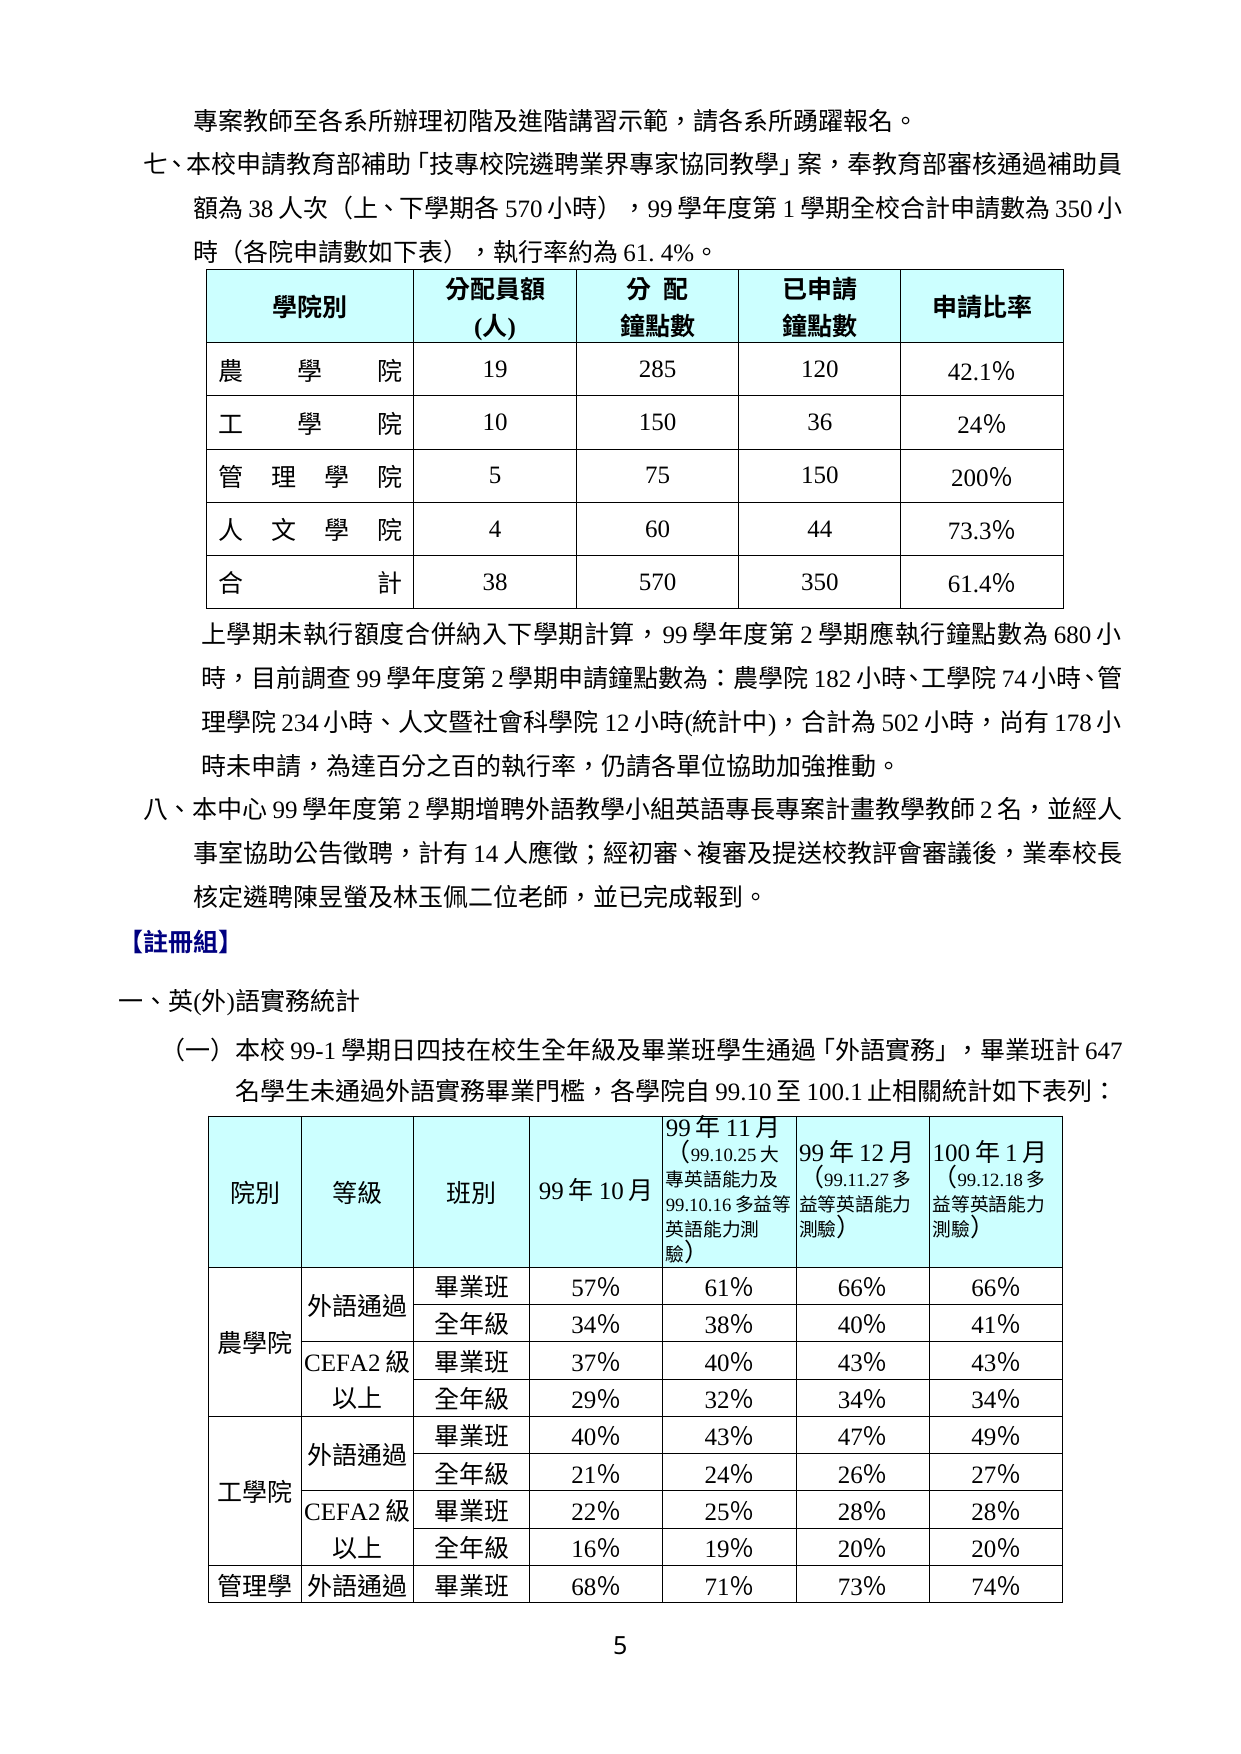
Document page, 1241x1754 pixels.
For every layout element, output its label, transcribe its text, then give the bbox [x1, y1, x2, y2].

table_cell 畢業班 [414, 1417, 529, 1453]
table_header 分配員額 (人) [414, 270, 576, 342]
table_cell 管理學院 [207, 450, 413, 502]
table_cell 41％ [930, 1305, 1062, 1341]
table_cell 570 [577, 556, 738, 608]
table_cell 49％ [930, 1417, 1062, 1453]
table_cell 26％ [797, 1454, 929, 1490]
table_cell 200％ [901, 450, 1063, 502]
table_cell 47％ [797, 1417, 929, 1453]
table_cell 73.3％ [901, 503, 1063, 555]
table_header 99年11月（99.10.25大專英語能力及99.10.16多益等英語能力測驗） [663, 1117, 796, 1267]
table_header 99年10月 [530, 1117, 662, 1267]
text 一、英(外)語實務統計 [118, 971, 1122, 1017]
table_header 班別 [414, 1117, 529, 1267]
table_cell 外語通過 [302, 1566, 413, 1602]
table_cell 74％ [930, 1566, 1062, 1602]
table_cell 工學院 [209, 1417, 301, 1565]
table_cell 40％ [530, 1417, 662, 1453]
table_cell 合計 [207, 556, 413, 608]
table_cell 66％ [797, 1268, 929, 1304]
table_cell 畢業班 [414, 1342, 529, 1378]
table_cell 全年級 [414, 1454, 529, 1490]
table_header 學院別 [207, 270, 413, 342]
table_cell 68％ [530, 1566, 662, 1602]
table_cell 畢業班 [414, 1566, 529, 1602]
table_cell 22％ [530, 1491, 662, 1528]
table_cell 66％ [930, 1268, 1062, 1304]
table_cell 工學院 [207, 396, 413, 448]
table_cell 34％ [930, 1380, 1062, 1416]
table_cell 150 [577, 396, 738, 448]
table_cell 57％ [530, 1268, 662, 1304]
table_cell 10 [414, 396, 576, 448]
table_cell 75 [577, 450, 738, 502]
table_cell 畢業班 [414, 1491, 529, 1528]
table_cell 5 [414, 450, 576, 502]
table_cell 21％ [530, 1454, 662, 1490]
table_cell 25％ [663, 1491, 796, 1528]
table_cell 40％ [797, 1305, 929, 1341]
text 上學期未執行額度合併納入下學期計算，99學年度第2學期應執行鐘點數為680小時，目前調查99學年度第2學期申請鐘點數為：農學院182小時、工學院74小時、管理學院234小時、人文暨社會科學院12小時(統計中)，合計為502小時，尚有178小時未申請，為達百分之百的執行率，仍請各單位協助加強推動。 [201, 609, 1122, 784]
table_cell 43％ [930, 1342, 1062, 1378]
table_cell 28％ [797, 1491, 929, 1528]
table_cell 44 [739, 503, 900, 555]
table_cell 28％ [930, 1491, 1062, 1528]
table_header 99年12月（99.11.27多益等英語能力測驗） [797, 1117, 929, 1267]
table_cell 37％ [530, 1342, 662, 1378]
table_cell 120 [739, 343, 900, 395]
table_header 等級 [302, 1117, 413, 1267]
table_cell 外語通過 [302, 1417, 413, 1490]
table_cell 43％ [797, 1342, 929, 1378]
table_cell 27％ [930, 1454, 1062, 1490]
table_header 分 配 鐘點數 [577, 270, 738, 342]
table_cell 人文學院 [207, 503, 413, 555]
table_cell 畢業班 [414, 1268, 529, 1304]
table_cell 71％ [663, 1566, 796, 1602]
text （一）本校99-1學期日四技在校生全年級及畢業班學生通過「外語實務」，畢業班計647名學生未通過外語實務畢業門檻，各學院自99.10至100.1止相關統計如下表列： [160, 1025, 1122, 1108]
table_cell 34％ [797, 1380, 929, 1416]
table_header 已申請 鐘點數 [739, 270, 900, 342]
table_cell 350 [739, 556, 900, 608]
table_cell 38％ [663, 1305, 796, 1341]
table_cell 農學院 [207, 343, 413, 395]
table_cell CEFA2級以上 [302, 1342, 413, 1416]
table_cell 16％ [530, 1529, 662, 1565]
table_cell 150 [739, 450, 900, 502]
table_cell 43％ [663, 1417, 796, 1453]
table_cell 外語通過 [302, 1268, 413, 1341]
table_cell 24％ [901, 396, 1063, 448]
table_cell 20％ [930, 1529, 1062, 1565]
text 八、本中心99學年度第2學期增聘外語教學小組英語專長專案計畫教學教師2名，並經人事室協助公告徵聘，計有14人應徵；經初審、複審及提送校教評會審議後，業奉校長核定遴聘陳昱螢及林玉佩二位老師，並已完成報到。 [143, 784, 1122, 915]
table_cell 73％ [797, 1566, 929, 1602]
table_cell 34％ [530, 1305, 662, 1341]
table_cell 29％ [530, 1380, 662, 1416]
table_header 院別 [209, 1117, 301, 1267]
table_cell 全年級 [414, 1529, 529, 1565]
table_header 申請比率 [901, 270, 1063, 342]
table_cell CEFA2級以上 [302, 1491, 413, 1565]
table_cell 285 [577, 343, 738, 395]
table_cell 全年級 [414, 1305, 529, 1341]
table_cell 61％ [663, 1268, 796, 1304]
table_header 100年1月（99.12.18多益等英語能力測驗） [930, 1117, 1062, 1267]
table_cell 農學院 [209, 1268, 301, 1416]
table_cell 4 [414, 503, 576, 555]
table_cell 20％ [797, 1529, 929, 1565]
table_cell 24％ [663, 1454, 796, 1490]
table_cell 42.1％ [901, 343, 1063, 395]
table_cell 61.4％ [901, 556, 1063, 608]
text 【註冊組】 [118, 915, 1122, 959]
table_cell 32％ [663, 1380, 796, 1416]
table_cell 40％ [663, 1342, 796, 1378]
table_cell 19 [414, 343, 576, 395]
table_cell 36 [739, 396, 900, 448]
text 七、本校申請教育部補助「技專校院遴聘業界專家協同教學」案，奉教育部審核通過補助員額為38人次（上、下學期各570小時），99學年度第1學期全校合計申請數為350小時（各院申請數如下表），執行率約為61. 4%。 [143, 137, 1122, 269]
table_cell 19％ [663, 1529, 796, 1565]
table_cell 全年級 [414, 1380, 529, 1416]
table_cell 60 [577, 503, 738, 555]
text 六、為協助各系所教師熟悉並提升本校「數位學習平台」之使用率，教學資源中心請全體專案教師安排時段至各系針對數位學習平台所系統使用示範、交換心得及操作問題解答，自12/13日至12/31止合計舉辦24場，參加人數共174人，並將各系所反應意見轉請電算中心回覆。為提升本校「數位學習平台」之使用率，99學年度第2學期將會持續請專案教師至各系所辦理初階及進階講習示範，請各系所踴躍報名。 [143, 94, 1122, 137]
table_cell 管理學 [209, 1566, 301, 1602]
table_cell 38 [414, 556, 576, 608]
